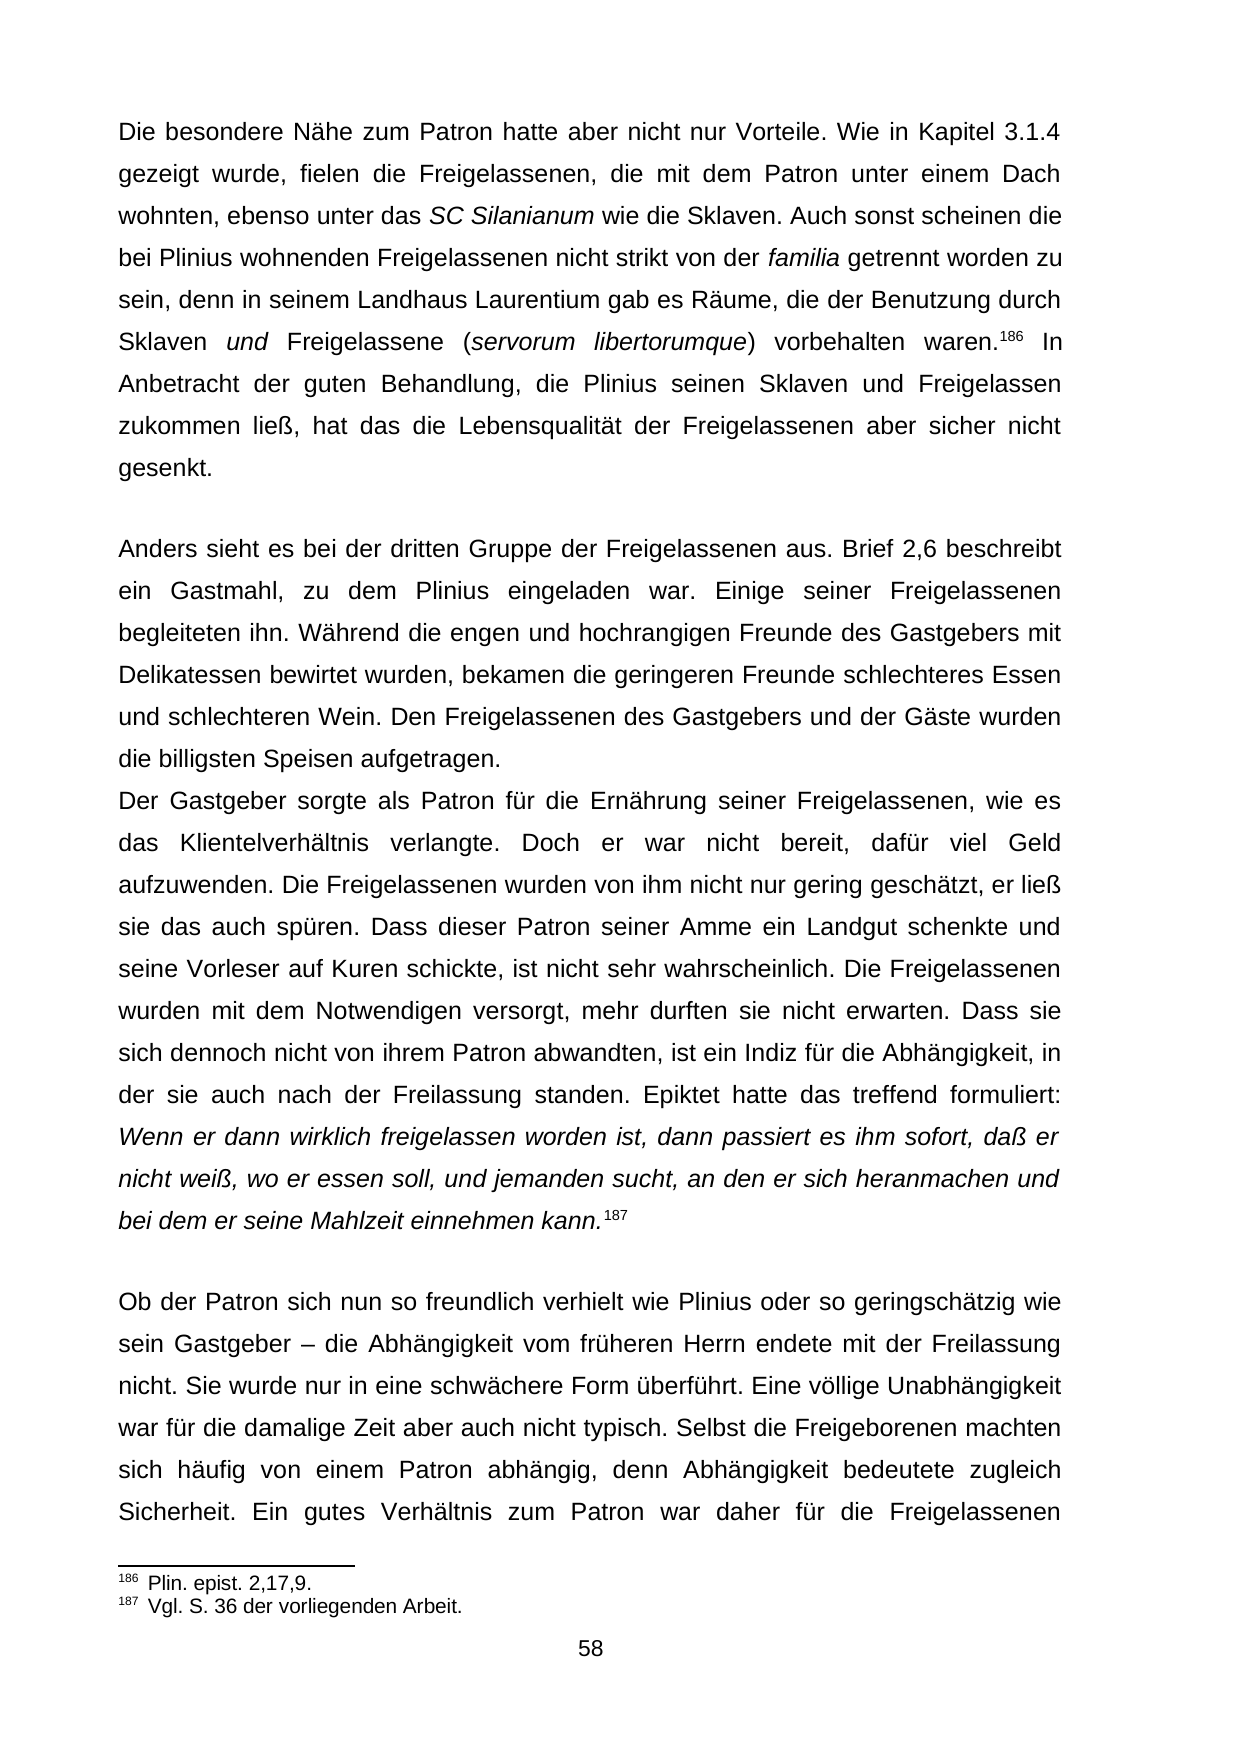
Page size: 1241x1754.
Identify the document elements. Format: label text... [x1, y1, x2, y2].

text Plin. epist. 2,17,9. [118, 1572, 1063, 1595]
text In der zweiten Gruppe finden wir die Freigelassenen des Plinius und seines Freundes Paulinus. Über die materiellen Ressourcen dieser Gruppe ist weniger bekannt. Nur das Landgut, das Plinius seiner Amme schenkte, ermöglicht die Vermutung, dass auch sie ein gesichertes Einkommen hatten. Dieses Einkommen hing jedoch in stärkerem Maße vom früheren Eigentümer ab, als bei den Freigelassenen der ersten Gruppe. In der Öffentlichkeit bezogen sie Rang und Ansehen vermutlich direkt aus der Stellung des Patrons. Ihr Betätigungsfeld scheint auch weniger das öffentliche Leben gewesen zu sein. In Brief 2,11,15 etwa berichtet Plinius, sein Freigelassener wäre im Senat von Trajan angesprochen worden. Dieser Freigelassene hatte die Aufmerksamkeit des Kaisers aber nicht um seiner selbst willen auf sich gezogen, sondern der Kaiser rief ihm eine Nachricht zu, die für Plinius bestimmt war. Die Freigelassenen der zweiten Gruppe blieben im engen Umfeld ihres Patrons und genossen vor allem die Achtung, die dieser ihnen entgegen­brachte. Innerhalb seines Haushaltes hatten sie einen festen Platz, der zumindest für einige Freigelassene wahrscheinlich auch mit einer gewissen Weisungsbefugnis gegenüber anderen Haushaltsangehörigen verbunden war. Die Einrichtungen der Villen durften von ihnen, aber auch von den Sklaven, zumindest teilweise mitgenutzt werden. Die besondere Nähe zum Patron hatte aber nicht nur Vorteile. Wie in Kapitel 3.1.4 gezeigt wurde, fielen die Freigelassenen, die mit dem Patron unter einem Dach wohnten, ebenso unter das SC Silanianum wie die Sklaven. Auch sonst scheinen die bei Plinius wohnenden Freigelassenen nicht strikt von der familia getrennt worden zu sein, denn in seinem Landhaus Laurentium gab es Räume, die der Benutzung durch Sklaven und Freigelassene (servorum libertorumque) vorbehalten waren. In Anbetracht der guten Behandlung, die Plinius seinen Sklaven und Freigelassen zukommen ließ, hat das die Lebensqualität der Freigelassenen aber sicher nicht gesenkt. [118, 118, 1063, 482]
text Ob der Patron sich nun so freundlich verhielt wie Plinius oder so geringschätzig wie sein Gastgeber – die Abhängigkeit vom früheren Herrn endete mit der Freilassung nicht. Sie wurde nur in eine schwächere Form überführt. Eine völlige Unabhängigkeit war für die damalige Zeit aber auch nicht typisch. Selbst die Freigeborenen machten sich häufig von einem Patron abhängig, denn Abhängigkeit bedeutete zugleich Sicherheit. Ein gutes Verhältnis zum Patron war daher für die Freigelassenen [118, 1288, 1063, 1526]
text Vgl. S. 36 der vorliegenden Arbeit. [118, 1595, 1063, 1618]
text Anders sieht es bei der dritten Gruppe der Freigelassenen aus. Brief 2,6 beschreibt ein Gastmahl, zu dem Plinius eingeladen war. Einige seiner Freigelassenen begleiteten ihn. Während die engen und hochrangigen Freunde des Gastgebers mit Delikatessen bewirtet wurden, bekamen die geringeren Freunde schlechteres Essen und schlechteren Wein. Den Freigelassenen des Gastgebers und der Gäste wurden die billigsten Speisen aufgetragen. Der Gastgeber sorgte als Patron für die Ernährung seiner Freigelassenen, wie es das Klientelverhältnis verlangte. Doch er war nicht bereit, dafür viel Geld aufzuwenden. Die Freigelassenen wurden von ihm nicht nur gering geschätzt, er ließ sie das auch spüren. Dass dieser Patron seiner Amme ein Landgut schenkte und seine Vorleser auf Kuren schickte, ist nicht sehr wahrscheinlich. Die Freigelassenen wurden mit dem Notwendigen versorgt, mehr durften sie nicht erwarten. Dass sie sich dennoch nicht von ihrem Patron abwandten, ist ein Indiz für die Abhängigkeit, in der sie auch nach der Freilassung standen. Epiktet hatte das treffend formuliert: Wenn er dann wirklich freigelassen worden ist, dann passiert es ihm sofort, daß er nicht weiß, wo er essen soll, und jemanden sucht, an den er sich heranmachen und bei dem er seine Mahlzeit einnehmen kann. [118, 535, 1063, 1235]
